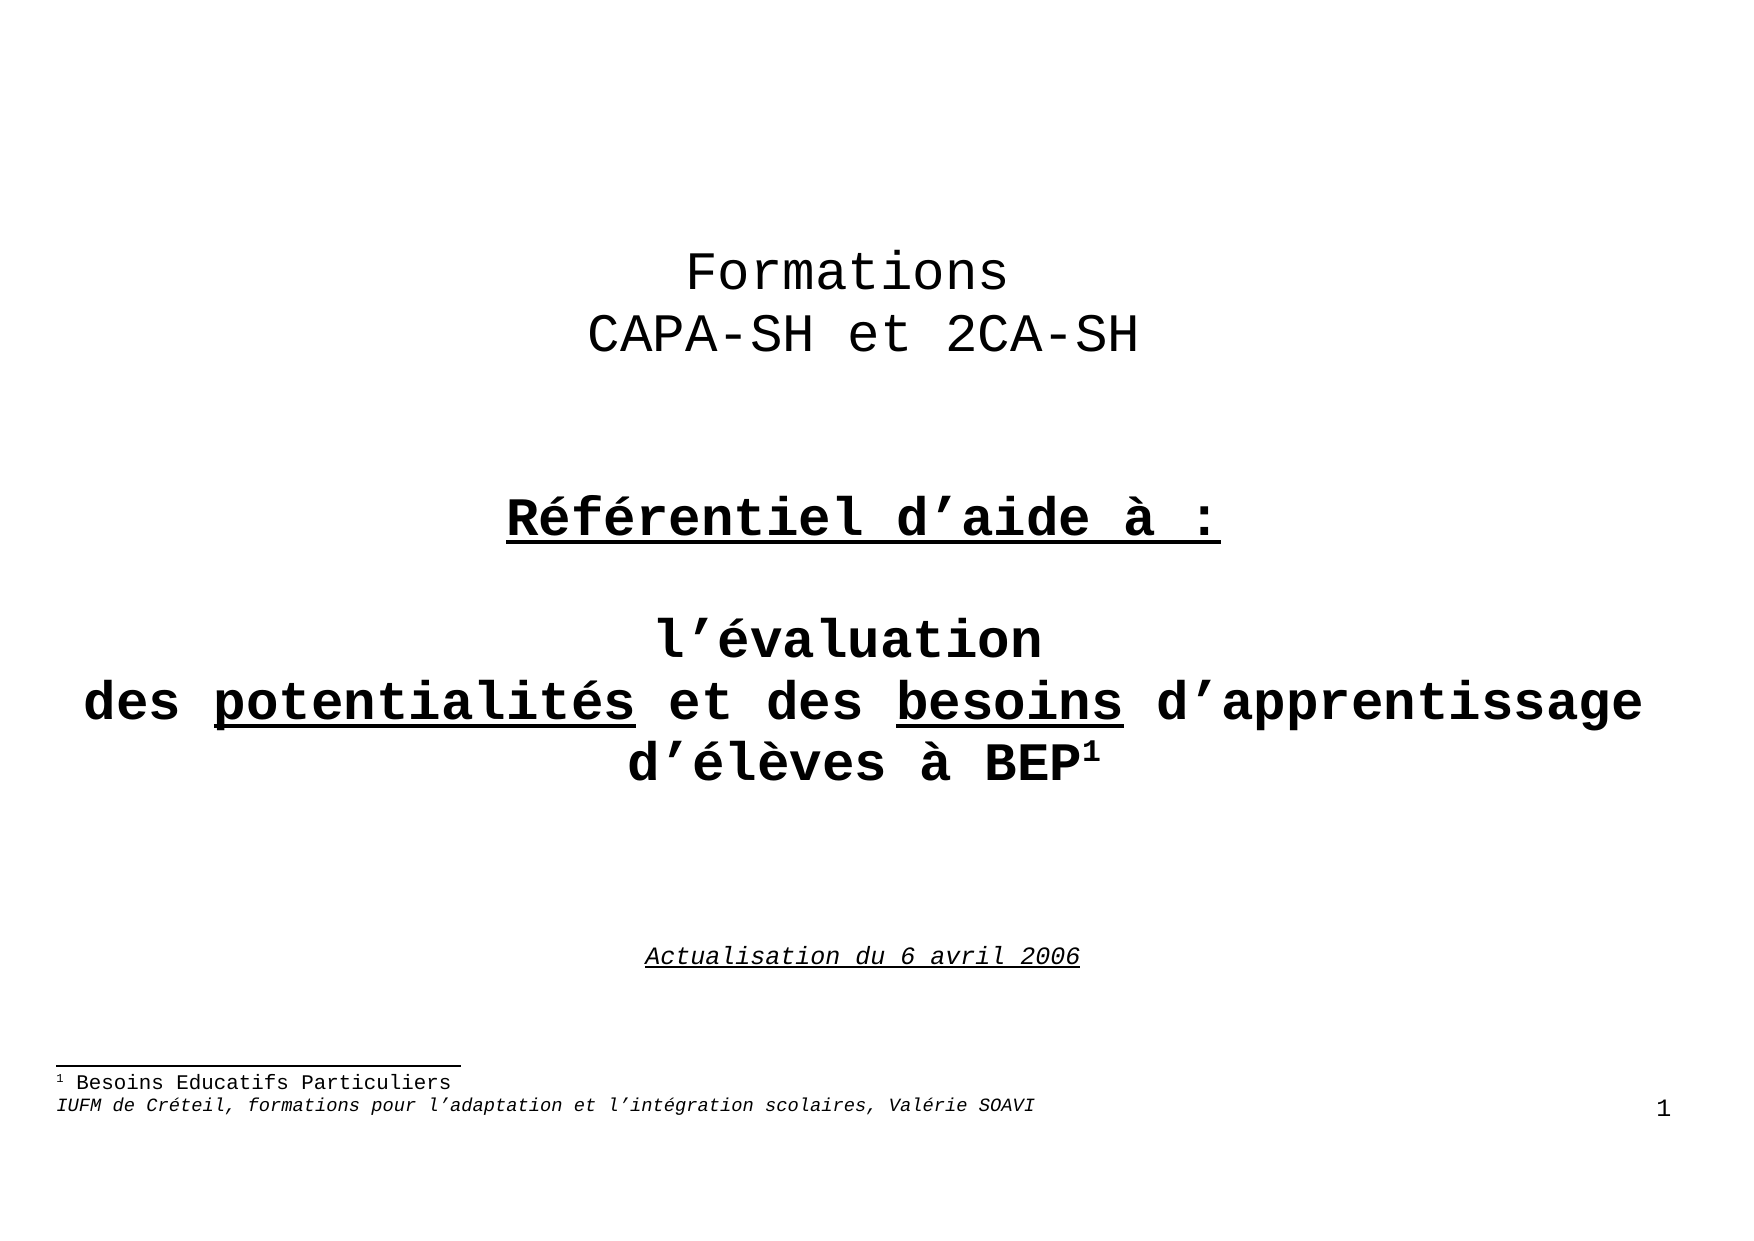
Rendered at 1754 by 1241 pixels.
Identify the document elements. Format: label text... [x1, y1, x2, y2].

text Référentiel d’aide à : [56, 490, 1671, 551]
text Formations [56, 245, 1671, 306]
text des potentialités et des besoins d’apprentissage d’élèves à BEP [56, 674, 1671, 797]
text Actualisation du 6 avril 2006 [56, 943, 1671, 972]
text l’évaluation [56, 613, 1671, 674]
text CAPA-SH et 2CA-SH [56, 306, 1671, 367]
text Besoins Educatifs Particuliers [56, 1072, 1671, 1096]
